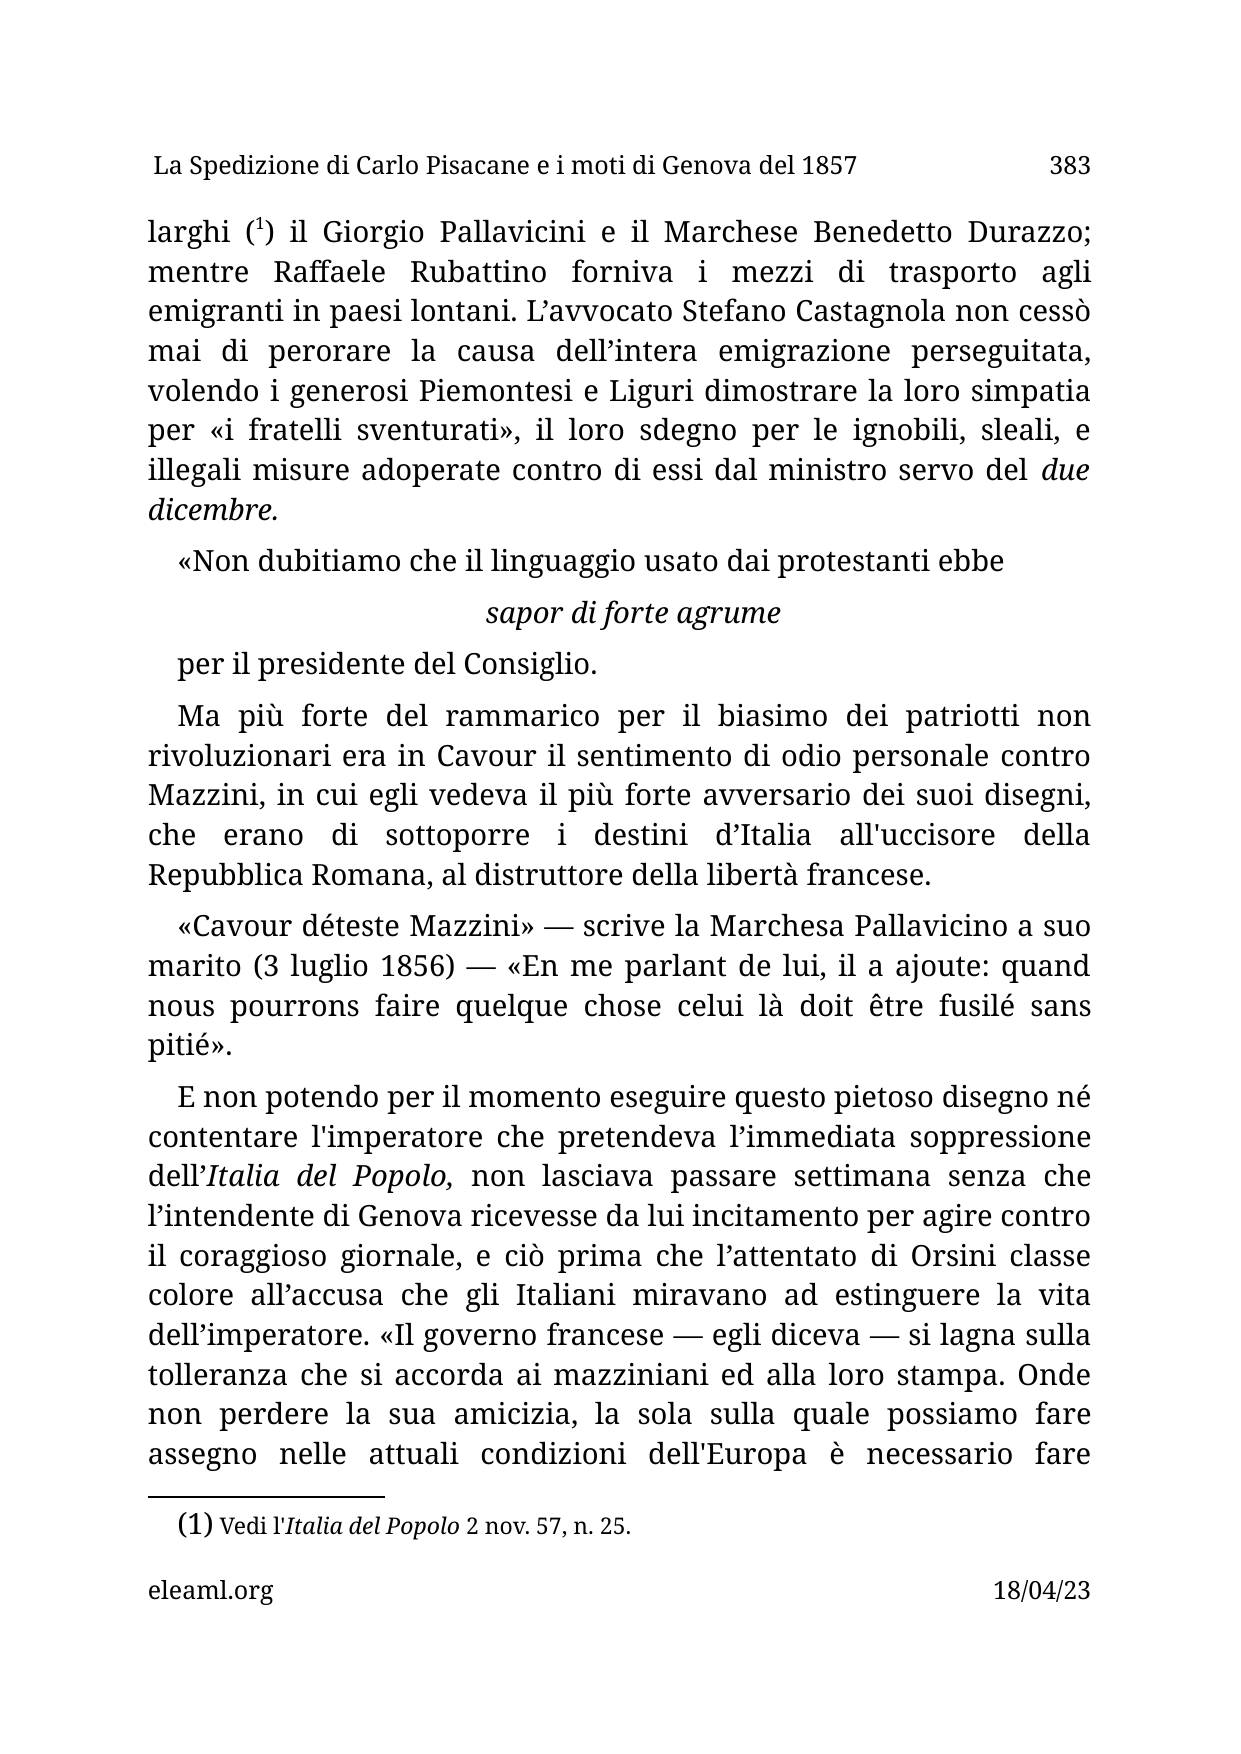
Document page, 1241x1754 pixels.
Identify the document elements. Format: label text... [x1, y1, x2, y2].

text E non potendo per il momento eseguire questo pietoso disegno né contentare l'imperatore che pretendeva l’immediata soppressione dell’Italia del Popolo, non lasciava passare settimana senza che l’intendente di Genova ricevesse da lui incitamento per agire contro il coraggioso giornale, e ciò prima che l’attentato di Orsini classe colore all’accusa che gli Italiani miravano ad estinguere la vita dell’imperatore. «Il governo francese — egli diceva — si lagna sulla tolleranza che si accorda ai mazziniani ed alla loro stampa. Onde non perdere la sua amicizia, la sola sulla quale possiamo fare assegno nelle attuali condizioni dell'Europa è necessario fare [148, 1076, 1093, 1473]
text Felice Foresti presiedeva allora il Comitato di soccorso dell'emigrazione italiana in Genova. Di soccorsi furono sempre larghi () il Giorgio Pallavicini e il Marchese Benedetto Durazzo; mentre Raffaele Rubattino forniva i mezzi di trasporto agli emigranti in paesi lontani. L’avvocato Stefano Castagnola non cessò mai di perorare la causa dell’intera emigrazione perseguitata, volendo i generosi Piemontesi e Liguri dimostrare la loro simpatia per «i fratelli sventurati», il loro sdegno per le ignobili, sleali, e illegali misure adoperate contro di essi dal ministro servo del due dicembre. [148, 211, 1093, 529]
text Vedi l'Italia del Popolo 2 nov. 57, n. 25. [148, 1503, 1093, 1543]
text Ma più forte del rammarico per il biasimo dei patriotti non rivoluzionari era in Cavour il sentimento di odio personale contro Mazzini, in cui egli vedeva il più forte avversario dei suoi disegni, che erano di sottoporre i destini d’Italia all'uccisore della Repubblica Romana, al distruttore della libertà francese. [148, 695, 1093, 894]
text «Non dubitiamo che il linguaggio usato dai protestanti ebbe [148, 541, 1093, 580]
text per il presidente del Consiglio. [148, 644, 1093, 683]
text «Cavour déteste Mazzini» — scrive la Marchesa Pallavicino a suo marito (3 luglio 1856) — «En me parlant de lui, il a ajoute: quand nous pourrons faire quelque chose celui là doit être fusilé sans pitié». [148, 906, 1093, 1064]
text sapor di forte agrume [148, 592, 1093, 632]
